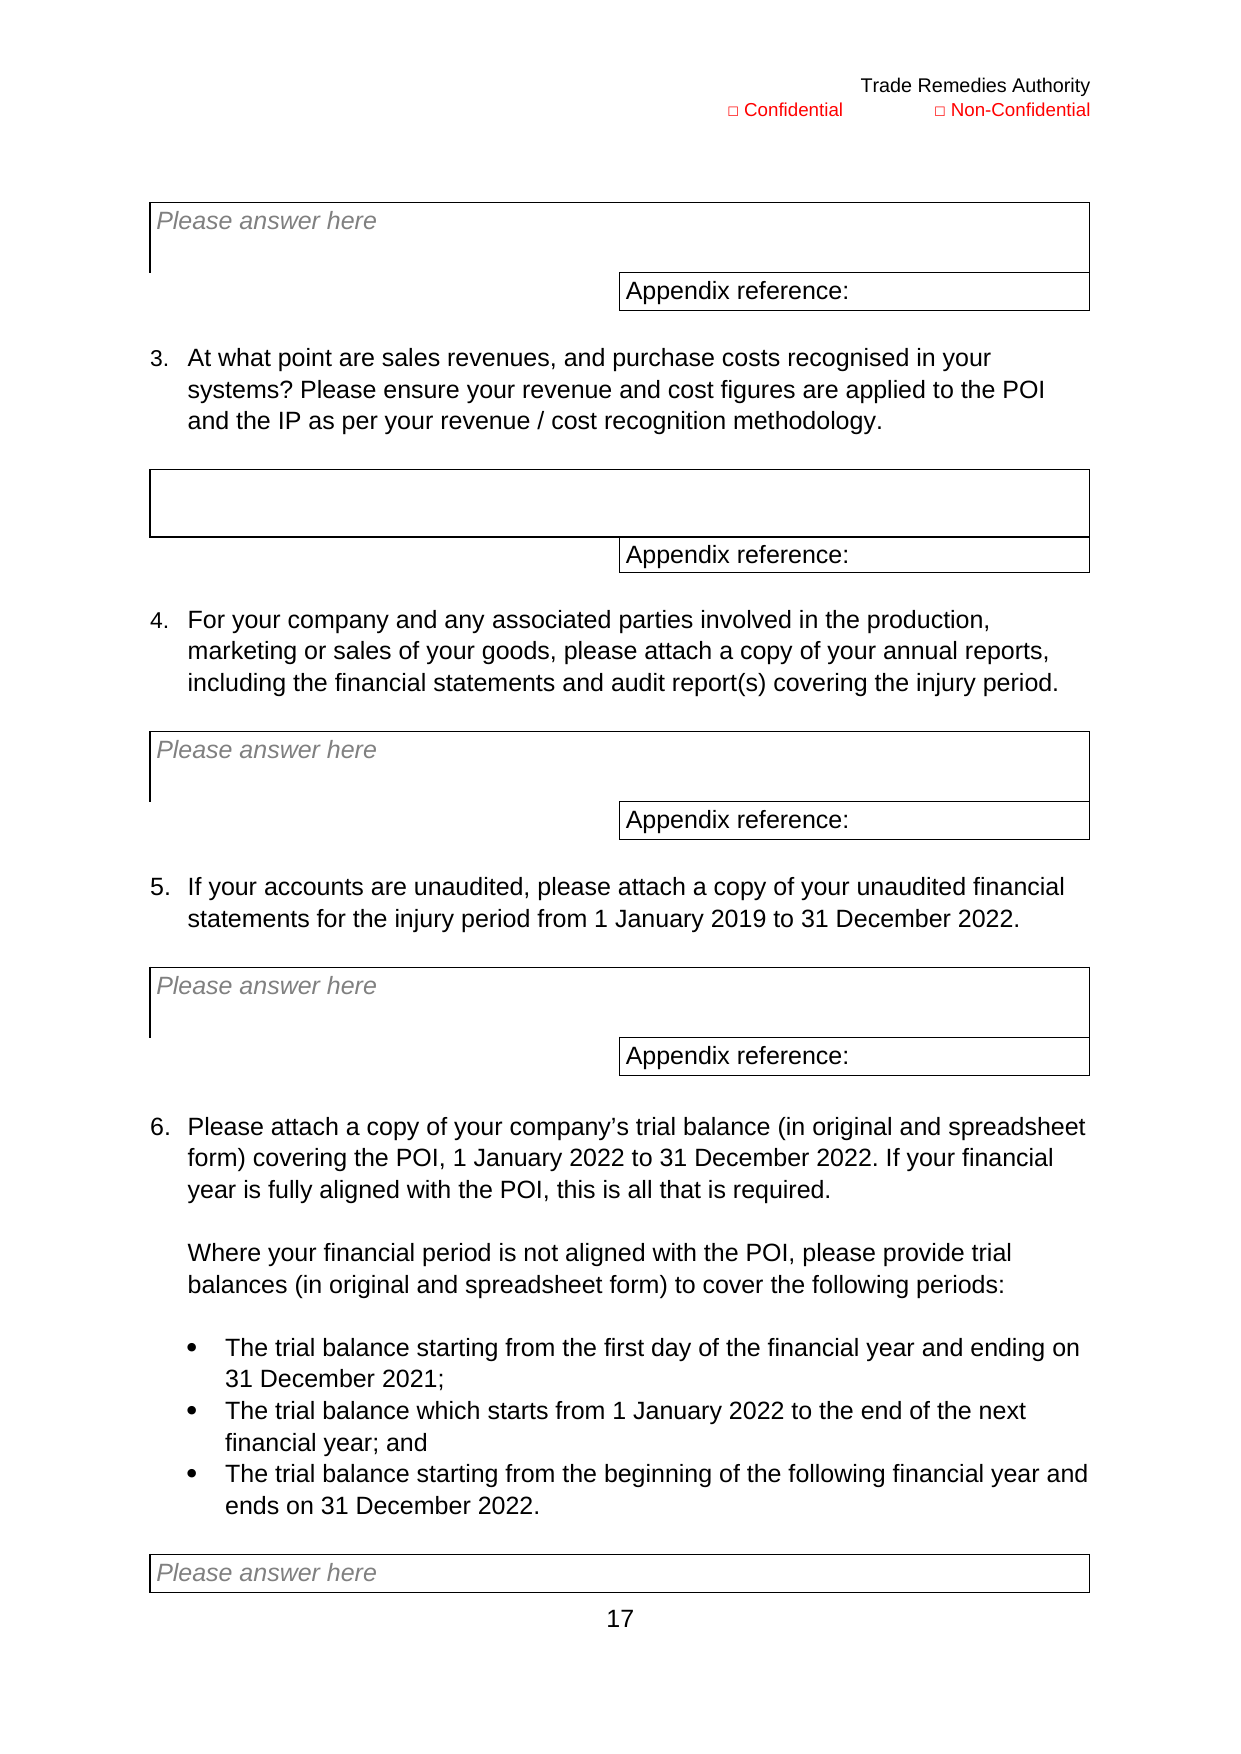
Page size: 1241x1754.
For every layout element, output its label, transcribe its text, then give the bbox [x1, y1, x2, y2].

table_header Please answer here [151, 470, 1089, 536]
table_cell Appendix reference: [620, 538, 1089, 572]
list Please attach a copy of your company’s trial balance (in original and spreadsheet form) covering the POI, 1 January 2022 to 31 December 2022. If your financial year is fully aligned with the POI, this is all that is required. [150, 1112, 1090, 1204]
table_cell [150, 538, 619, 572]
table_cell [150, 273, 619, 310]
table_header Please answer here [151, 203, 1089, 272]
table_cell Appendix reference: [620, 273, 1089, 310]
table_cell [150, 1038, 619, 1075]
list If your accounts are unaudited, please attach a copy of your unaudited financial statements for the injury period from 1 January 2019 to 31 December 2022. [150, 872, 1090, 932]
table_header Please answer here [151, 732, 1089, 801]
table_cell Appendix reference: [620, 802, 1089, 839]
table_cell Appendix reference: [620, 1038, 1089, 1075]
list For your company and any associated parties involved in the production, marketing or sales of your goods, please attach a copy of your annual reports, including the financial statements and audit report(s) covering the injury period. [150, 605, 1090, 697]
list Where your financial period is not aligned with the POI, please provide trial balances (in original and spreadsheet form) to cover the following periods: [187, 1238, 1090, 1298]
table_cell [150, 802, 619, 839]
table_header Please answer here [151, 1555, 1089, 1592]
list The trial balance starting from the first day of the financial year and ending on 31 December 2021; [187, 1333, 1090, 1393]
list The trial balance which starts from 1 January 2022 to the end of the next financial year; and [187, 1396, 1090, 1456]
list At what point are sales revenues, and purchase costs recognised in your systems? Please ensure your revenue and cost figures are applied to the POI and the IP as per your revenue / cost recognition methodology. [150, 343, 1090, 435]
table_header Please answer here [151, 968, 1089, 1037]
list The trial balance starting from the beginning of the following financial year and ends on 31 December 2022. [187, 1459, 1090, 1519]
